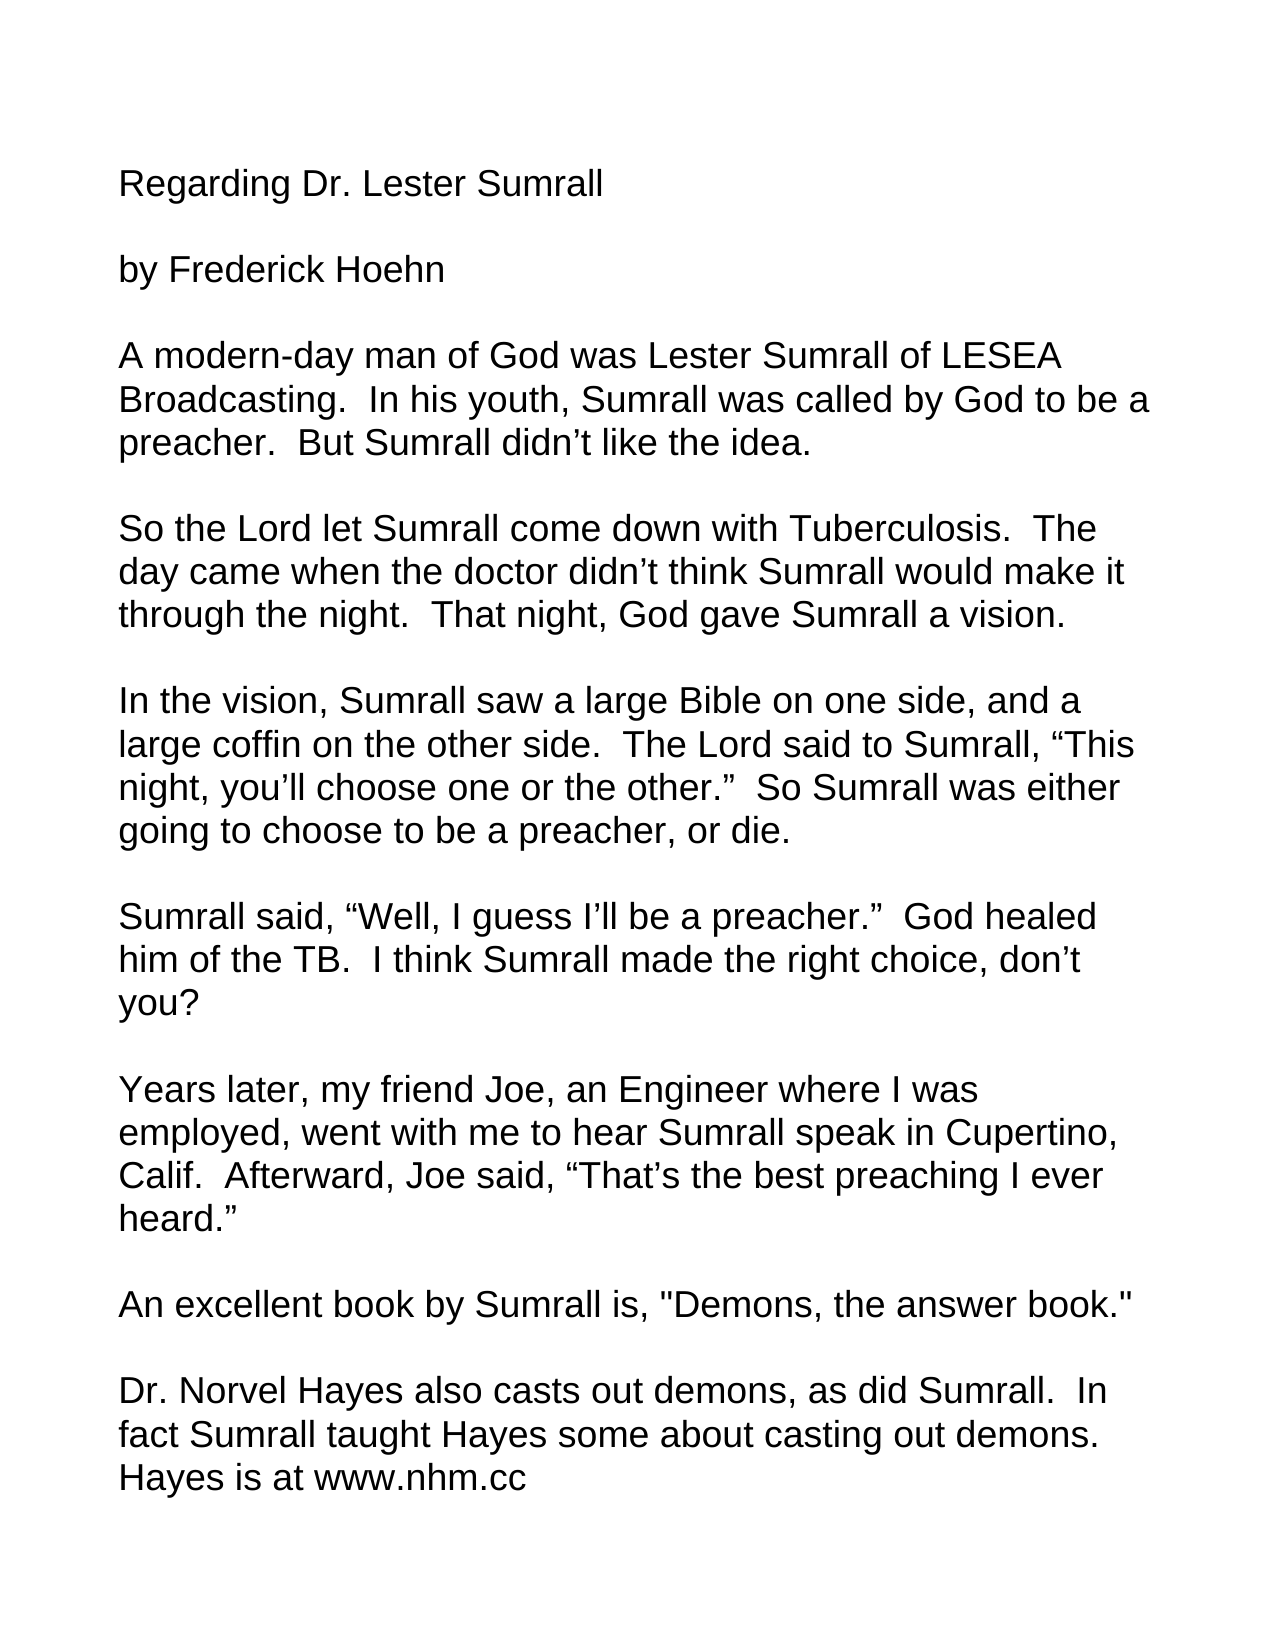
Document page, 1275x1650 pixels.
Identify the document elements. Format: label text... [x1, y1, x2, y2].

text So the Lord let Sumrall come down with Tuberculosis. The day came when the doctor didn’t think Sumrall would make it through the night. That night, God gave Sumrall a vision. [118, 506, 1157, 636]
text Years later, my friend Joe, an Engineer where I was employed, went with me to hear Sumrall speak in Cupertino, Calif. Afterward, Joe said, “That’s the best preaching I ever heard.” [118, 1067, 1157, 1239]
text An excellent book by Sumrall is, "Demons, the answer book." [118, 1282, 1157, 1326]
text Sumrall said, “Well, I guess I’ll be a preacher.” God healed him of the TB. I think Sumrall made the right choice, don’t you? [118, 894, 1157, 1024]
text Dr. Norvel Hayes also casts out demons, as did Sumrall. In fact Sumrall taught Hayes some about casting out demons. Hayes is at www.nhm.cc [118, 1369, 1157, 1498]
text In the vision, Sumrall saw a large Bible on one side, and a large coffin on the other side. The Lord said to Sumrall, “This night, you’ll choose one or the other.” So Sumrall was either going to choose to be a preacher, or die. [118, 679, 1157, 851]
text A modern-day man of God was Lester Sumrall of LESEA Broadcasting. In his youth, Sumrall was called by God to be a preacher. But Sumrall didn’t like the idea. [118, 334, 1157, 463]
text by Frederick Hoehn [118, 247, 1157, 291]
text Regarding Dr. Lester Sumrall [118, 161, 1157, 204]
